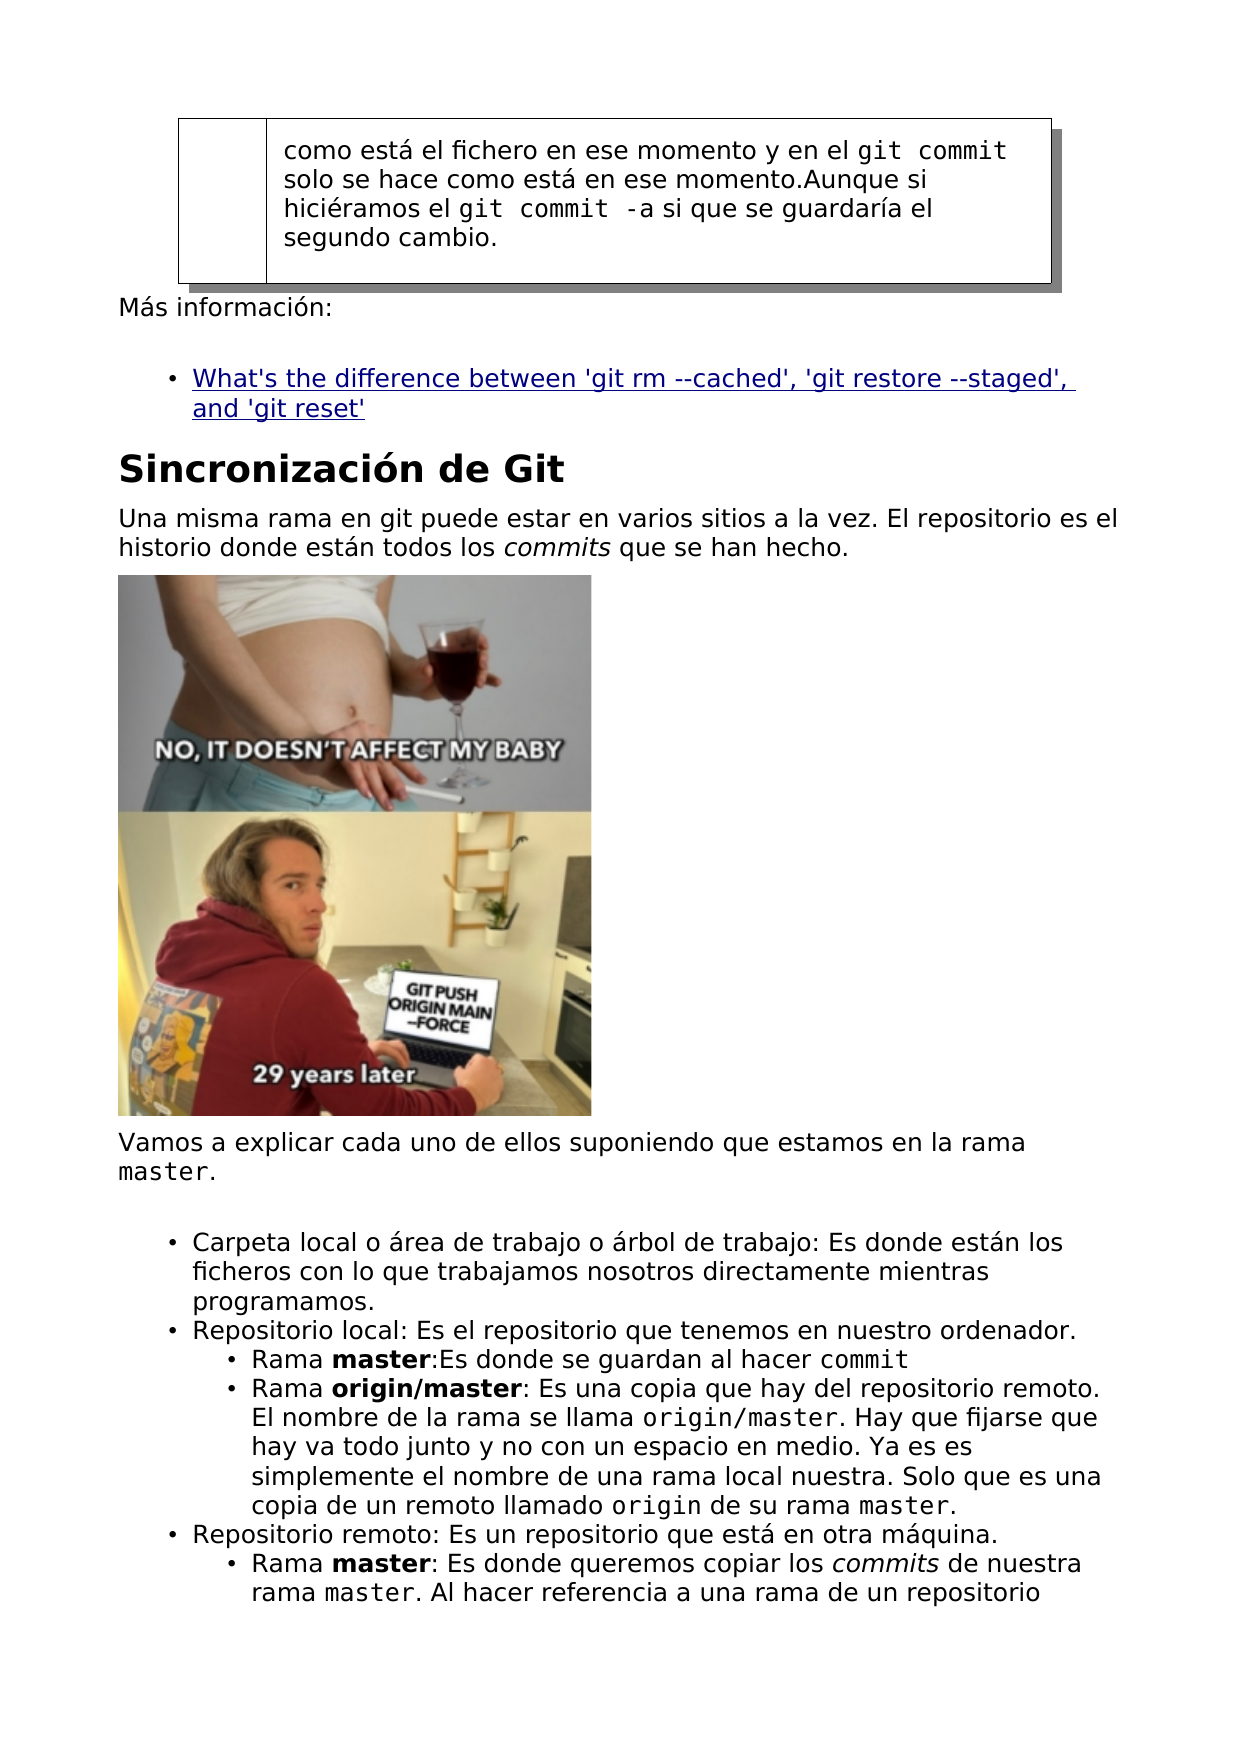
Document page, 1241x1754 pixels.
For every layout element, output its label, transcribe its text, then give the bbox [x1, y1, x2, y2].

text Una misma rama en git puede estar en varios sitios a la vez. El repositorio es el historio donde están todos los commits que se han hecho. [118, 504, 1122, 562]
text Vamos a explicar cada uno de ellos suponiendo que estamos en la rama master. [118, 1128, 1122, 1186]
list Repositorio remoto: Es un repositorio que está en otra máquina. [177, 1520, 1122, 1549]
picture [118, 575, 592, 1116]
subtitle Sincronización de Git [118, 448, 1122, 492]
list Rama origin/master: Es una copia que hay del repositorio remoto. El nombre de la rama se llama origin/master. Hay que fijarse que hay va todo junto y no con un espacio en medio. Ya es es simplemente el nombre de una rama local nuestra. Solo que es una copia de un remoto llamado origin de su rama master. [236, 1374, 1122, 1520]
table_header [179, 119, 266, 283]
table_header como está el fichero en ese momento y en el git commit solo se hace como está en ese momento.Aunque si hiciéramos el git commit -a si que se guardaría el segundo cambio. [267, 119, 1051, 283]
list Carpeta local o área de trabajo o árbol de trabajo: Es donde están los ficheros con lo que trabajamos nosotros directamente mientras programamos. [177, 1228, 1122, 1316]
list Repositorio local: Es el repositorio que tenemos en nuestro ordenador. [177, 1316, 1122, 1345]
text Más información: [118, 293, 1122, 323]
list What's the difference between 'git rm --cached', 'git restore --staged', and 'git reset' [177, 365, 1122, 423]
list Rama master: Es donde queremos copiar los commits de nuestra rama master. Al hacer referencia a una rama de un repositorio [236, 1549, 1122, 1608]
list Rama master:Es donde se guardan al hacer commit [236, 1345, 1122, 1374]
